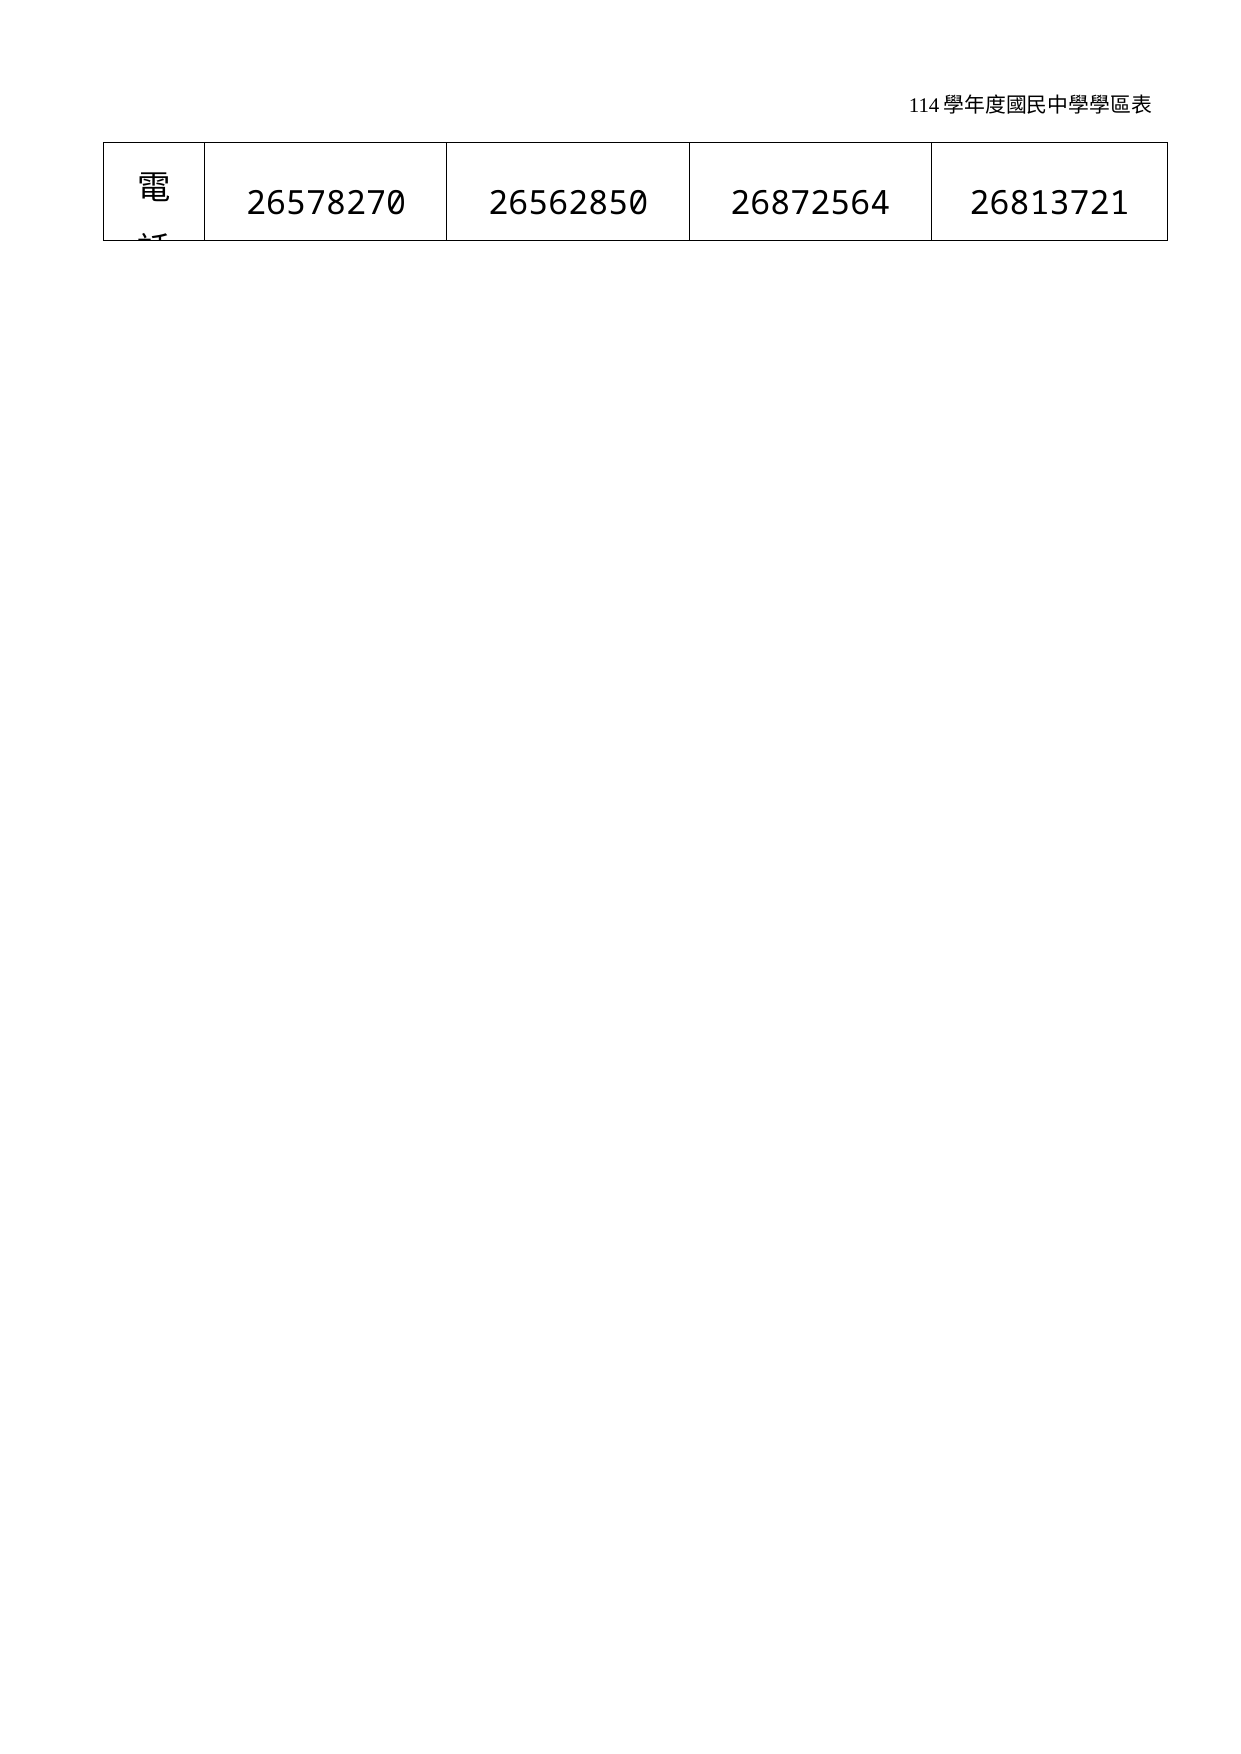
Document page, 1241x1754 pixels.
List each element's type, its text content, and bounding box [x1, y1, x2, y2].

table_cell 26578270 [205, 143, 446, 240]
table_cell 26562850 [447, 143, 689, 240]
table_cell 26813721 [932, 143, 1167, 240]
table_cell 26872564 [690, 143, 931, 240]
table_cell 電話聯絡 [104, 143, 204, 240]
